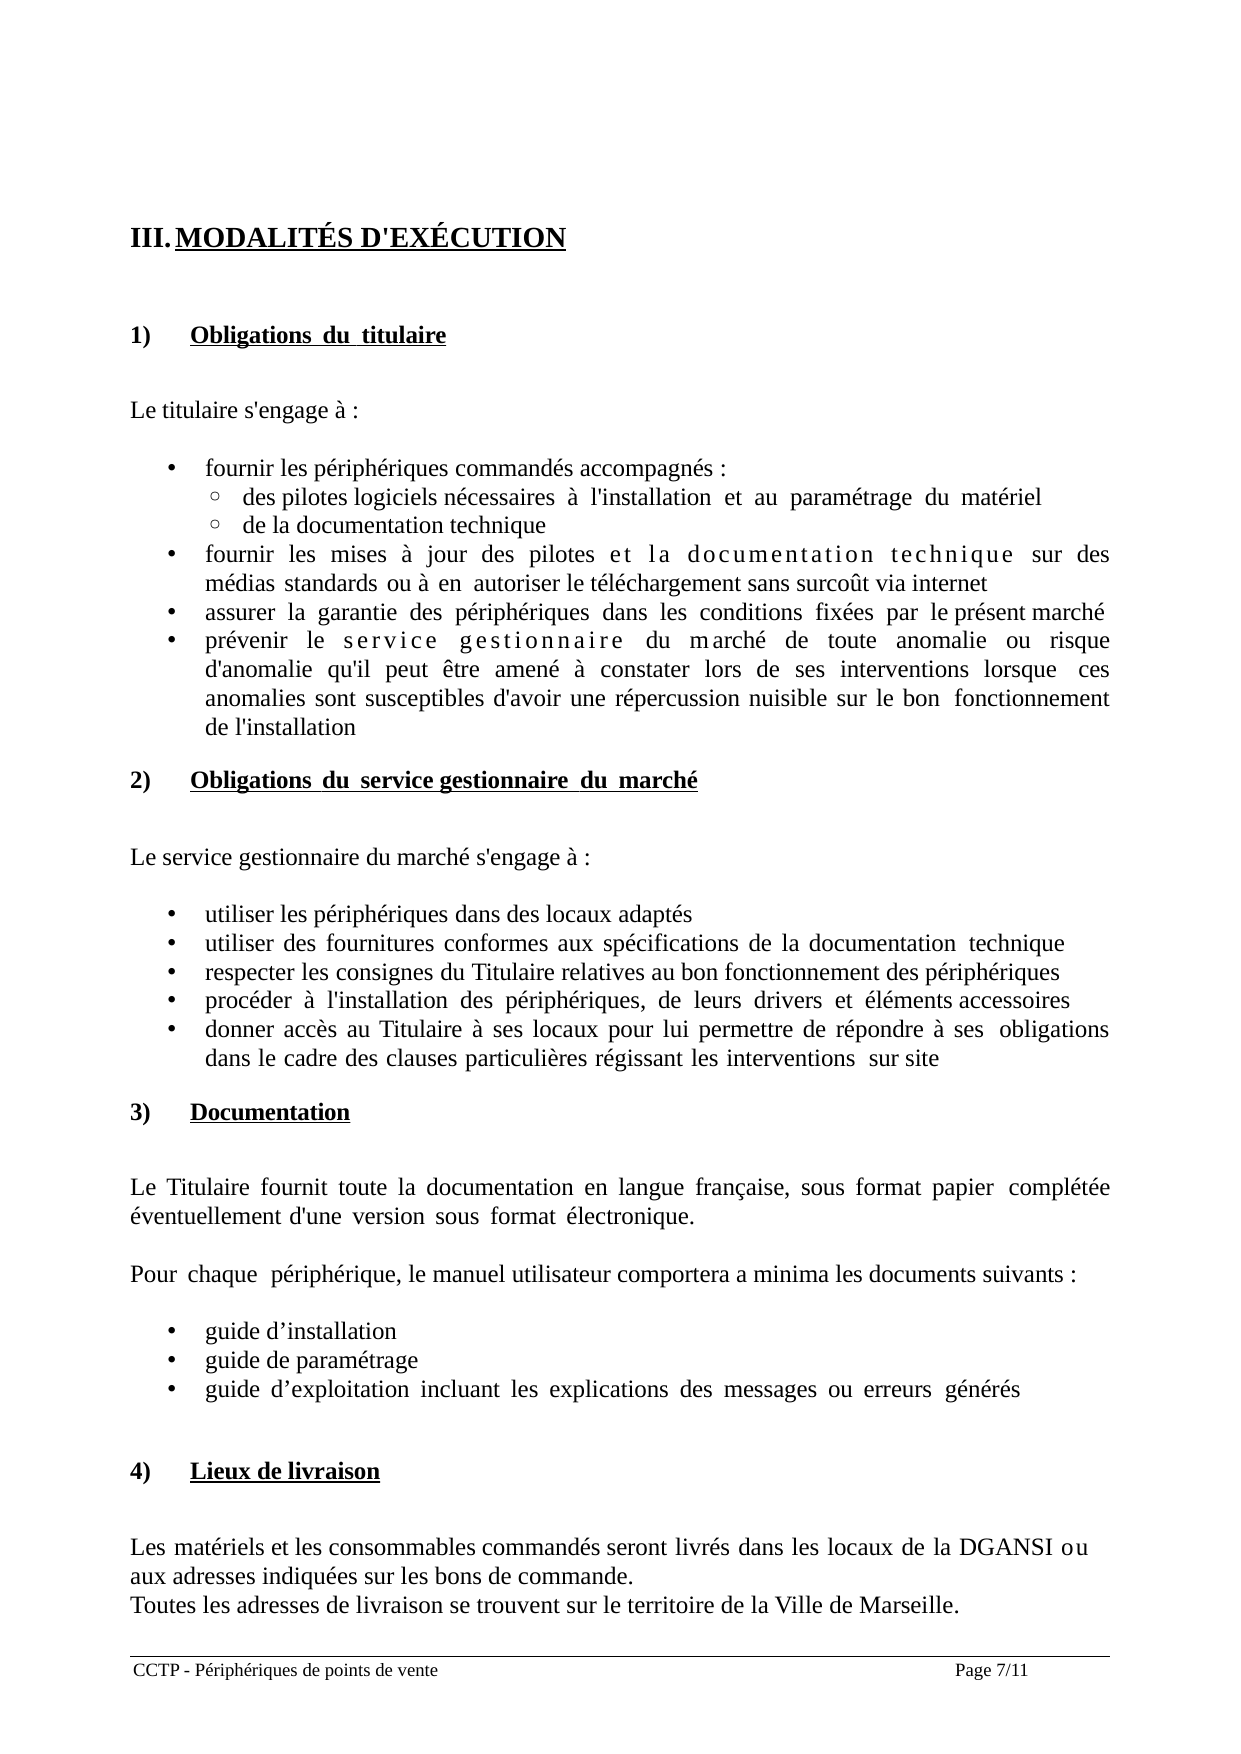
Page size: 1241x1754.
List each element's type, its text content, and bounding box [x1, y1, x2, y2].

text Le Titulaire fournit toute la documentation en langue française, sous format papier complétée éventuellement d'une version sous format électronique. [130, 1172, 1110, 1230]
list de la documentation technique [205, 511, 1110, 539]
text Les matériels et les consommables commandés seront livrés dans les locaux de la DGANSI ou aux adresses indiquées sur les bons de commande. [130, 1532, 1110, 1590]
subtitle Obligations du titulaire [130, 320, 1110, 348]
list respecter les consignes du Titulaire relatives au bon fonctionnement des périphériques [167, 957, 1110, 985]
subtitle Obligations du service gestionnaire du marché [130, 766, 1110, 794]
list utiliser des fournitures conformes aux spécifications de la documentation technique [167, 928, 1110, 957]
list des pilotes logiciels nécessaires à l'installation et au paramétrage du matériel [205, 482, 1110, 511]
list fournir les périphériques commandés accompagnés : [167, 453, 1110, 482]
text Le titulaire s'engage à : [130, 396, 1110, 424]
list guide d’exploitation incluant les explications des messages ou erreurs générés [167, 1374, 1110, 1402]
list prévenir le service gestionnaire du marché de toute anomalie ou risque d'anomalie qu'il peut être amené à constater lors de ses interventions lorsque ces anomalies sont susceptibles d'avoir une répercussion nuisible sur le bon fonctionnement de l'installation [167, 626, 1110, 741]
text Toutes les adresses de livraison se trouvent sur le territoire de la Ville de Marseille. [130, 1590, 1110, 1618]
list assurer la garantie des périphériques dans les conditions fixées par le présent marché [167, 597, 1110, 626]
list guide de paramétrage [167, 1345, 1110, 1374]
subtitle Lieux de livraison [130, 1456, 1110, 1485]
subtitle Modalités d'exécution [130, 220, 1110, 253]
text Le service gestionnaire du marché s'engage à : [130, 842, 1110, 870]
list fournir les mises à jour des pilotes et la documentation technique sur des médias standards ou à en autoriser le téléchargement sans surcoût via internet [167, 539, 1110, 597]
list donner accès au Titulaire à ses locaux pour lui permettre de répondre à ses obligations dans le cadre des clauses particulières régissant les interventions sur site [167, 1014, 1110, 1072]
list guide d’installation [167, 1316, 1110, 1345]
subtitle Documentation [130, 1097, 1110, 1125]
list utiliser les périphériques dans des locaux adaptés [167, 899, 1110, 928]
list procéder à l'installation des périphériques, de leurs drivers et éléments accessoires [167, 985, 1110, 1014]
text Pour chaque périphérique, le manuel utilisateur comportera a minima les documents suivants : [130, 1259, 1123, 1287]
